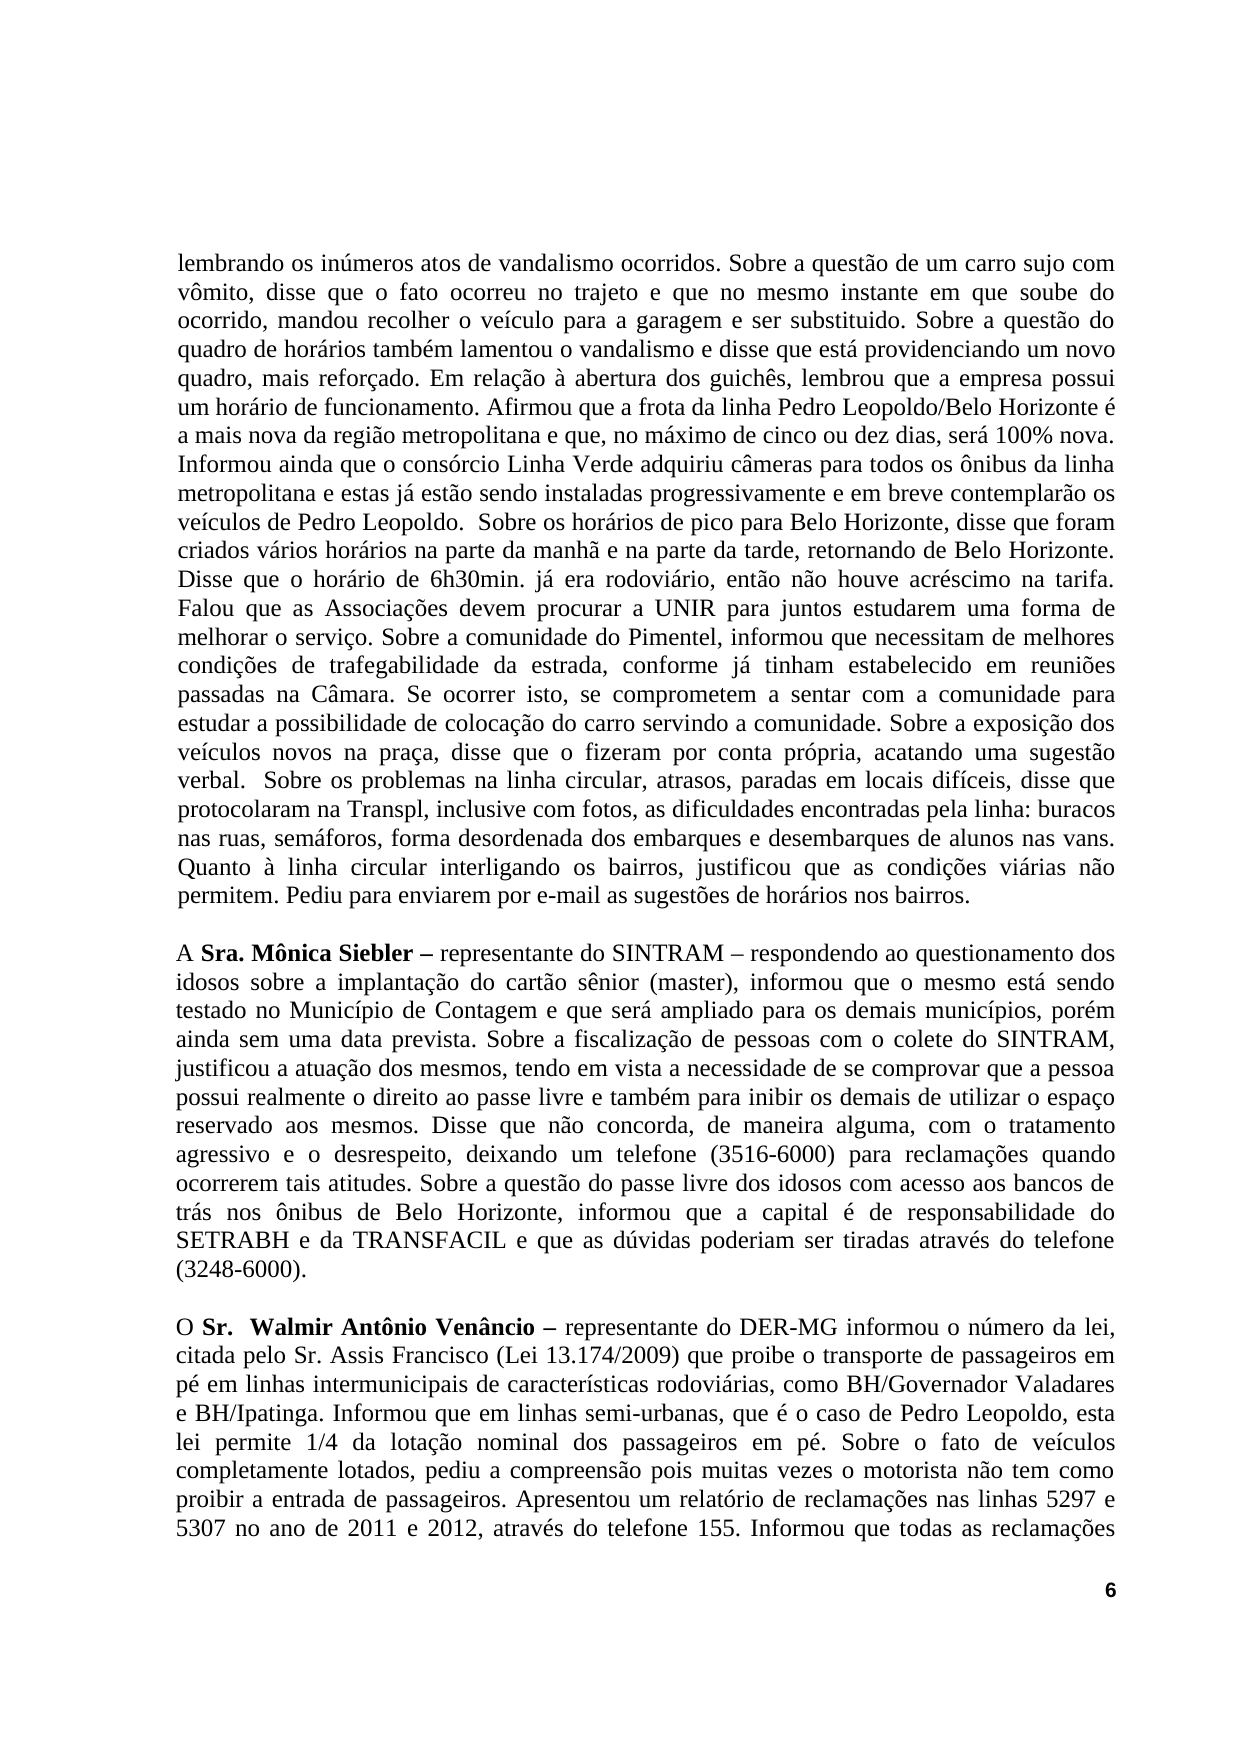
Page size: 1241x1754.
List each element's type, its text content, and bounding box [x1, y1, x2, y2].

text O Sr. Walmir Antônio Venâncio – representante do DER-MG informou o número da lei, citada pelo Sr. Assis Francisco (Lei 13.174/2009) que proibe o transporte de passageiros em pé em linhas intermunicipais de características rodoviárias, como BH/Governador Valadares e BH/Ipatinga. Informou que em linhas semi-urbanas, que é o caso de Pedro Leopoldo, esta lei permite 1/4 da lotação nominal dos passageiros em pé. Sobre o fato de veículos completamente lotados, pediu a compreensão pois muitas vezes o motorista não tem como proibir a entrada de passageiros. Apresentou um relatório de reclamações nas linhas 5297 e 5307 no ano de 2011 e 2012, através do telefone 155. Informou que todas as reclamações [176, 1312, 1116, 1542]
text A Sra. Mônica Siebler – representante do SINTRAM – respondendo ao questionamento dos idosos sobre a implantação do cartão sênior (master), informou que o mesmo está sendo testado no Município de Contagem e que será ampliado para os demais municípios, porém ainda sem uma data prevista. Sobre a fiscalização de pessoas com o colete do SINTRAM, justificou a atuação dos mesmos, tendo em vista a necessidade de se comprovar que a pessoa possui realmente o direito ao passe livre e também para inibir os demais de utilizar o espaço reservado aos mesmos. Disse que não concorda, de maneira alguma, com o tratamento agressivo e o desrespeito, deixando um telefone (3516-6000) para reclamações quando ocorrerem tais atitudes. Sobre a questão do passe livre dos idosos com acesso aos bancos de trás nos ônibus de Belo Horizonte, informou que a capital é de responsabilidade do SETRABH e da TRANSFACIL e que as dúvidas poderiam ser tiradas através do telefone (3248-6000). [176, 938, 1116, 1283]
text lembrando os inúmeros atos de vandalismo ocorridos. Sobre a questão de um carro sujo com vômito, disse que o fato ocorreu no trajeto e que no mesmo instante em que soube do ocorrido, mandou recolher o veículo para a garagem e ser substituido. Sobre a questão do quadro de horários também lamentou o vandalismo e disse que está providenciando um novo quadro, mais reforçado. Em relação à abertura dos guichês, lembrou que a empresa possui um horário de funcionamento. Afirmou que a frota da linha Pedro Leopoldo/Belo Horizonte é a mais nova da região metropolitana e que, no máximo de cinco ou dez dias, será 100% nova. Informou ainda que o consórcio Linha Verde adquiriu câmeras para todos os ônibus da linha metropolitana e estas já estão sendo instaladas progressivamente e em breve contemplarão os veículos de Pedro Leopoldo. Sobre os horários de pico para Belo Horizonte, disse que foram criados vários horários na parte da manhã e na parte da tarde, retornando de Belo Horizonte. Disse que o horário de 6h30min. já era rodoviário, então não houve acréscimo na tarifa. Falou que as Associações devem procurar a UNIR para juntos estudarem uma forma de melhorar o serviço. Sobre a comunidade do Pimentel, informou que necessitam de melhores condições de trafegabilidade da estrada, conforme já tinham estabelecido em reuniões passadas na Câmara. Se ocorrer isto, se comprometem a sentar com a comunidade para estudar a possibilidade de colocação do carro servindo a comunidade. Sobre a exposição dos veículos novos na praça, disse que o fizeram por conta própria, acatando uma sugestão verbal. Sobre os problemas na linha circular, atrasos, paradas em locais difíceis, disse que protocolaram na Transpl, inclusive com fotos, as dificuldades encontradas pela linha: buracos nas ruas, semáforos, forma desordenada dos embarques e desembarques de alunos nas vans. Quanto à linha circular interligando os bairros, justificou que as condições viárias não permitem. Pediu para enviarem por e-mail as sugestões de horários nos bairros. [177, 248, 1116, 909]
